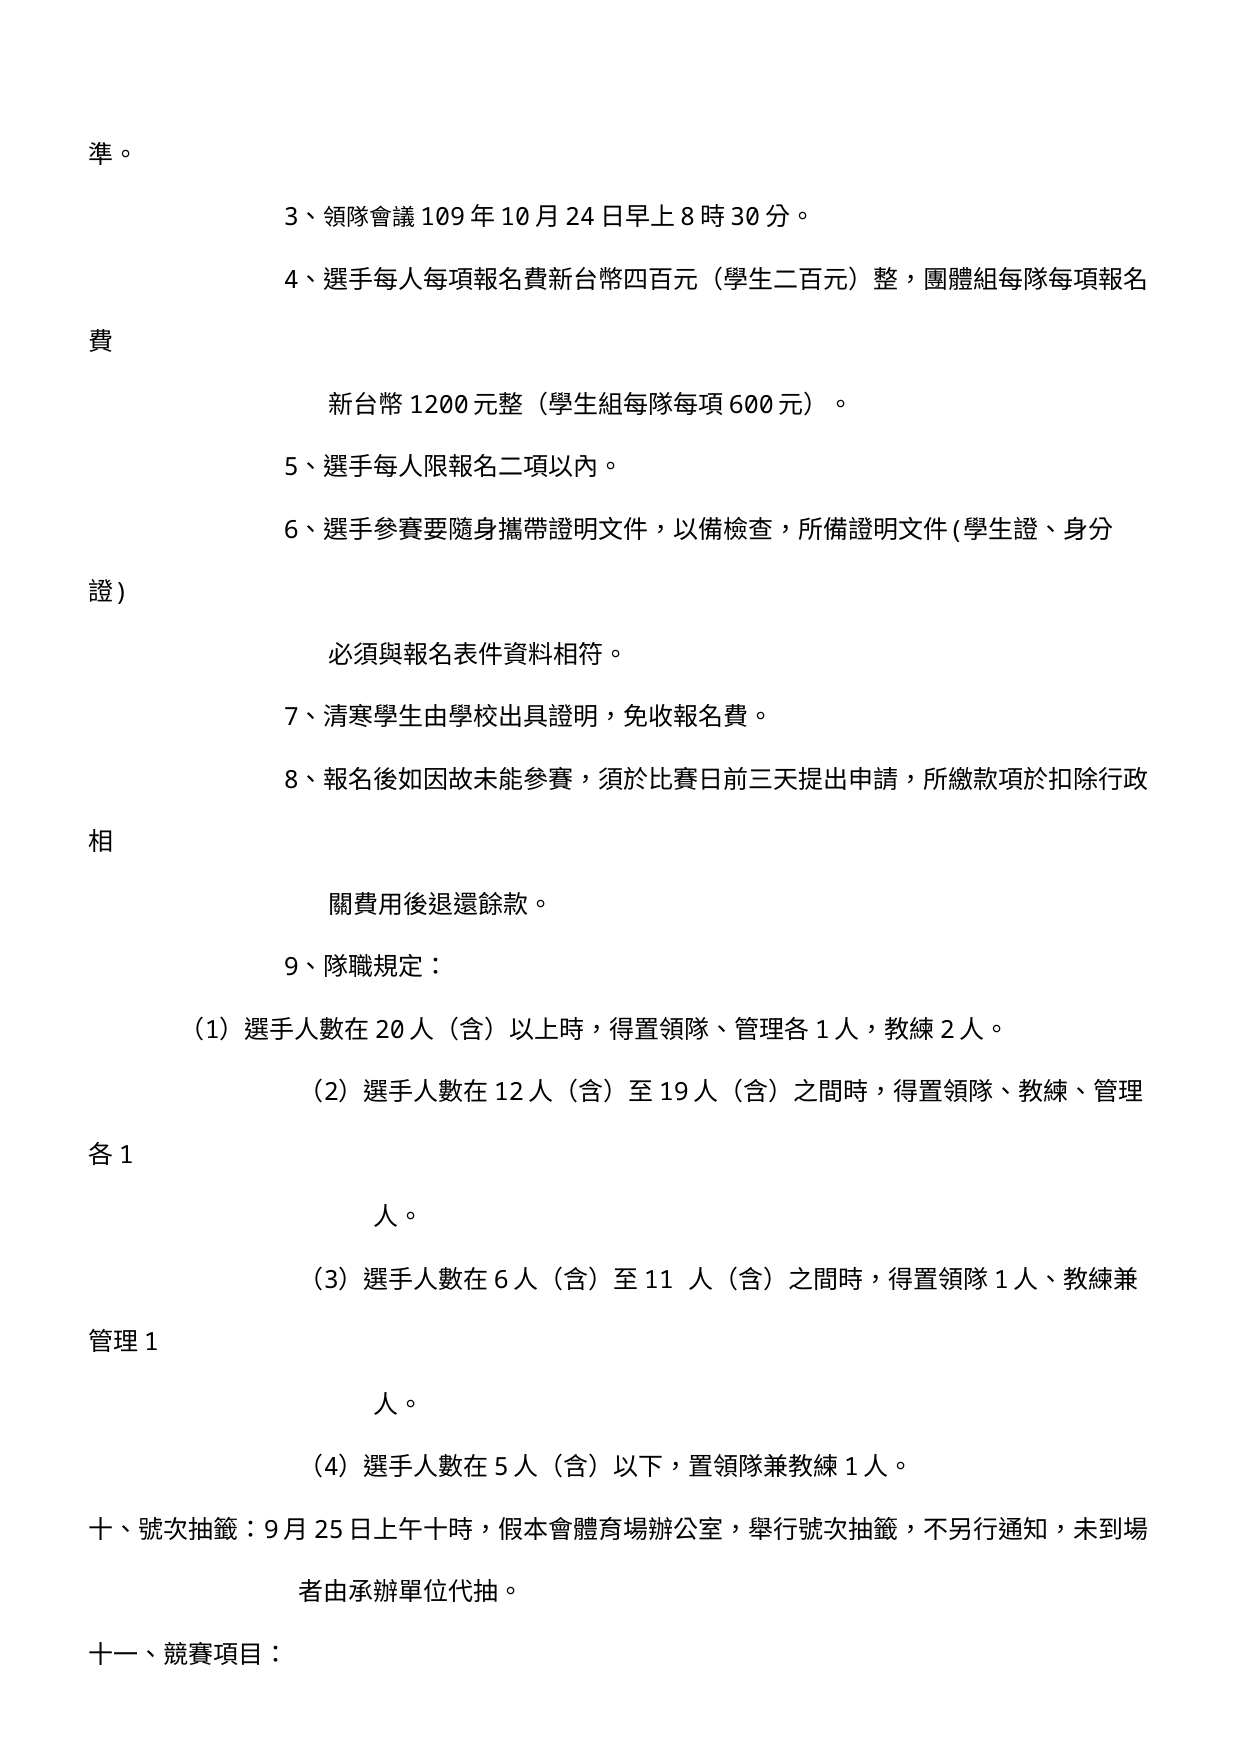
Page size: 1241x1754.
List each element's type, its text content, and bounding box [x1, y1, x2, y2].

text 9、隊職規定： [89, 923, 1152, 986]
text 十一、競賽項目： [89, 1611, 1152, 1673]
text （3）選手人數在6人（含）至11 人（含）之間時，得置領隊1人、教練兼管理1 [89, 1236, 1152, 1361]
text 3、領隊會議109年10月24日早上8時30分。 4、選手每人每項報名費新台幣四百元（學生二百元）整，團體組每隊每項報名費 新台幣1200元整（學生組每隊每項600元）。 [89, 173, 1152, 423]
text 準。 [89, 111, 1152, 173]
text 人。 [89, 1361, 1152, 1423]
text （2）選手人數在12人（含）至19人（含）之間時，得置領隊、教練、管理各1 [89, 1048, 1152, 1173]
text 5、選手每人限報名二項以內。 [89, 423, 1152, 486]
text 8、報名後如因故未能參賽，須於比賽日前三天提出申請，所繳款項於扣除行政相 關費用後退還餘款。 [89, 736, 1152, 923]
text 6、選手參賽要隨身攜帶證明文件，以備檢查，所備證明文件(學生證、身分證) 必須與報名表件資料相符。 [89, 486, 1152, 673]
text 7、清寒學生由學校出具證明，免收報名費。 [89, 673, 1152, 736]
text 十、號次抽籤：9月25日上午十時，假本會體育場辦公室，舉行號次抽籤，不另行通知，未到場 者由承辦單位代抽。 [89, 1486, 1152, 1611]
text 人。 [89, 1173, 1152, 1236]
text （4）選手人數在5人（含）以下，置領隊兼教練1人。 [89, 1423, 1152, 1486]
text （1）選手人數在20人（含）以上時，得置領隊、管理各1人，教練2人。 [89, 986, 1152, 1048]
